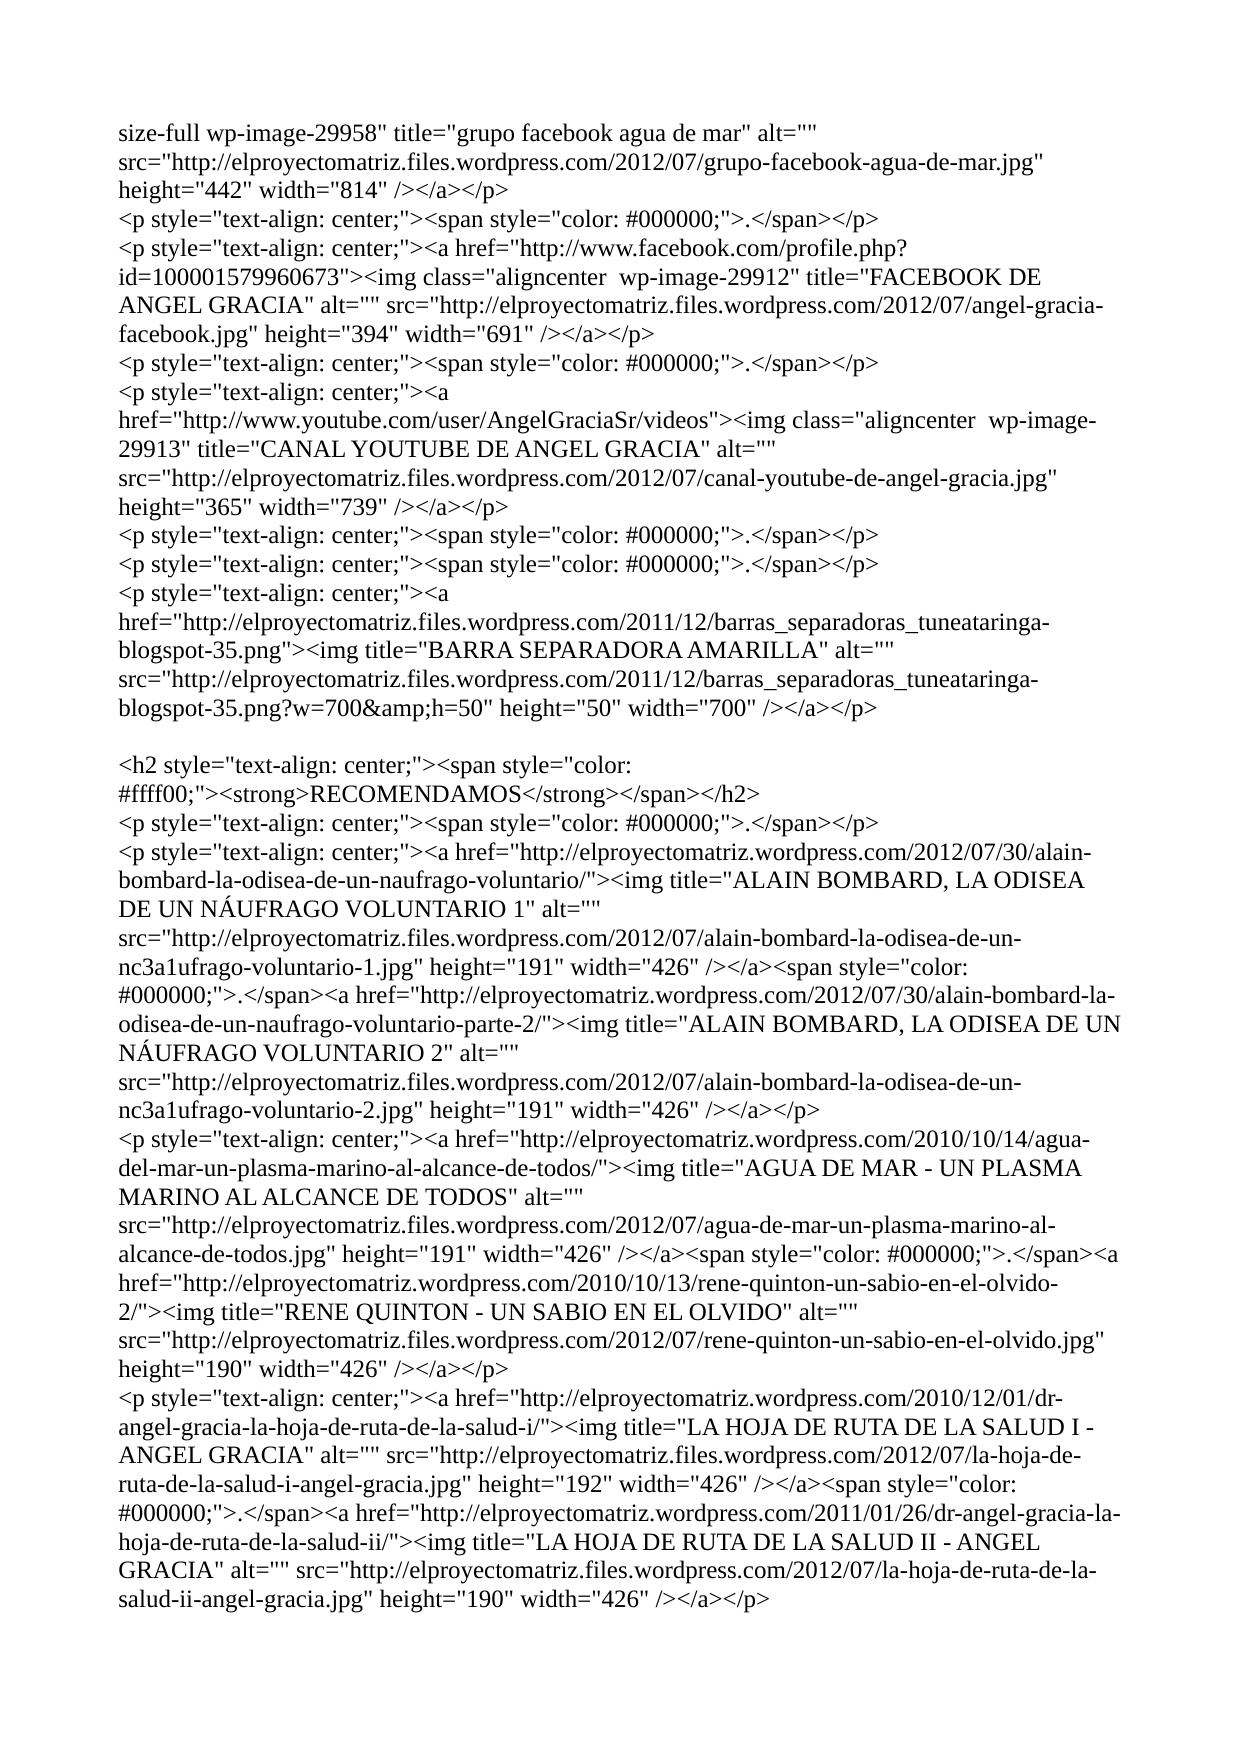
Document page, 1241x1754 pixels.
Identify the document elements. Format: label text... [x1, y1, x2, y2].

text <p style="text-align: center;"><a href="http://www.youtube.com/user/AngelGraciaSr/videos"><img class="aligncenter wp-image-29913" title="CANAL YOUTUBE DE ANGEL GRACIA" alt="" src="http://elproyectomatriz.files.wordpress.com/2012/07/canal-youtube-de-angel-gracia.jpg" height="365" width="739" /></a></p> [118, 377, 1122, 521]
text <p style="text-align: center;"><a href="http://elproyectomatriz.wordpress.com/2010/10/14/agua-del-mar-un-plasma-marino-al-alcance-de-todos/"><img title="AGUA DE MAR - UN PLASMA MARINO AL ALCANCE DE TODOS" alt="" src="http://elproyectomatriz.files.wordpress.com/2012/07/agua-de-mar-un-plasma-marino-al-alcance-de-todos.jpg" height="191" width="426" /></a><span style="color: #000000;">.</span><a href="http://elproyectomatriz.wordpress.com/2010/10/13/rene-quinton-un-sabio-en-el-olvido-2/"><img title="RENE QUINTON - UN SABIO EN EL OLVIDO" alt="" src="http://elproyectomatriz.files.wordpress.com/2012/07/rene-quinton-un-sabio-en-el-olvido.jpg" height="190" width="426" /></a></p> [118, 1124, 1122, 1383]
text <p style="text-align: center;"><a href="http://www.facebook.com/profile.php?id=100001579960673"><img class="aligncenter wp-image-29912" title="FACEBOOK DE ANGEL GRACIA" alt="" src="http://elproyectomatriz.files.wordpress.com/2012/07/angel-gracia-facebook.jpg" height="394" width="691" /></a></p> [118, 233, 1122, 348]
text <h2 style="text-align: center;"><span style="color: #ffff00;"><strong>RECOMENDAMOS</strong></span></h2> [118, 751, 1122, 808]
text <p style="text-align: center;"><span style="color: #000000;">.</span></p> [118, 808, 1122, 837]
text <p style="text-align: center;"><span style="color: #000000;">.</span></p> [118, 549, 1122, 578]
text <p style="text-align: center;"><span style="color: #000000;">.</span></p> [118, 521, 1122, 549]
text <p style="text-align: center;"><a href="http://elproyectomatriz.files.wordpress.com/2011/12/barras_separadoras_tuneataringa-blogspot-35.png"><img title="BARRA SEPARADORA AMARILLA" alt="" src="http://elproyectomatriz.files.wordpress.com/2011/12/barras_separadoras_tuneataringa-blogspot-35.png?w=700&amp;h=50" height="50" width="700" /></a></p> [118, 578, 1122, 722]
text <p style="text-align: center;"><a href="http://elproyectomatriz.wordpress.com/2012/07/30/alain-bombard-la-odisea-de-un-naufrago-voluntario/"><img title="ALAIN BOMBARD, LA ODISEA DE UN NÁUFRAGO VOLUNTARIO 1" alt="" src="http://elproyectomatriz.files.wordpress.com/2012/07/alain-bombard-la-odisea-de-un-nc3a1ufrago-voluntario-1.jpg" height="191" width="426" /></a><span style="color: #000000;">.</span><a href="http://elproyectomatriz.wordpress.com/2012/07/30/alain-bombard-la-odisea-de-un-naufrago-voluntario-parte-2/"><img title="ALAIN BOMBARD, LA ODISEA DE UN NÁUFRAGO VOLUNTARIO 2" alt="" src="http://elproyectomatriz.files.wordpress.com/2012/07/alain-bombard-la-odisea-de-un-nc3a1ufrago-voluntario-2.jpg" height="191" width="426" /></a></p> [118, 837, 1122, 1124]
text <p style="text-align: center;"><span style="color: #000000;">.</span></p> [118, 348, 1122, 377]
text size-full wp-image-29958" title="grupo facebook agua de mar" alt="" src="http://elproyectomatriz.files.wordpress.com/2012/07/grupo-facebook-agua-de-mar.jpg" height="442" width="814" /></a></p> [118, 118, 1122, 204]
text <p style="text-align: center;"><a href="http://elproyectomatriz.wordpress.com/2010/12/01/dr-angel-gracia-la-hoja-de-ruta-de-la-salud-i/"><img title="LA HOJA DE RUTA DE LA SALUD I - ANGEL GRACIA" alt="" src="http://elproyectomatriz.files.wordpress.com/2012/07/la-hoja-de-ruta-de-la-salud-i-angel-gracia.jpg" height="192" width="426" /></a><span style="color: #000000;">.</span><a href="http://elproyectomatriz.wordpress.com/2011/01/26/dr-angel-gracia-la-hoja-de-ruta-de-la-salud-ii/"><img title="LA HOJA DE RUTA DE LA SALUD II - ANGEL GRACIA" alt="" src="http://elproyectomatriz.files.wordpress.com/2012/07/la-hoja-de-ruta-de-la-salud-ii-angel-gracia.jpg" height="190" width="426" /></a></p> [118, 1383, 1122, 1613]
text <p style="text-align: center;"><span style="color: #000000;">.</span></p> [118, 204, 1122, 233]
